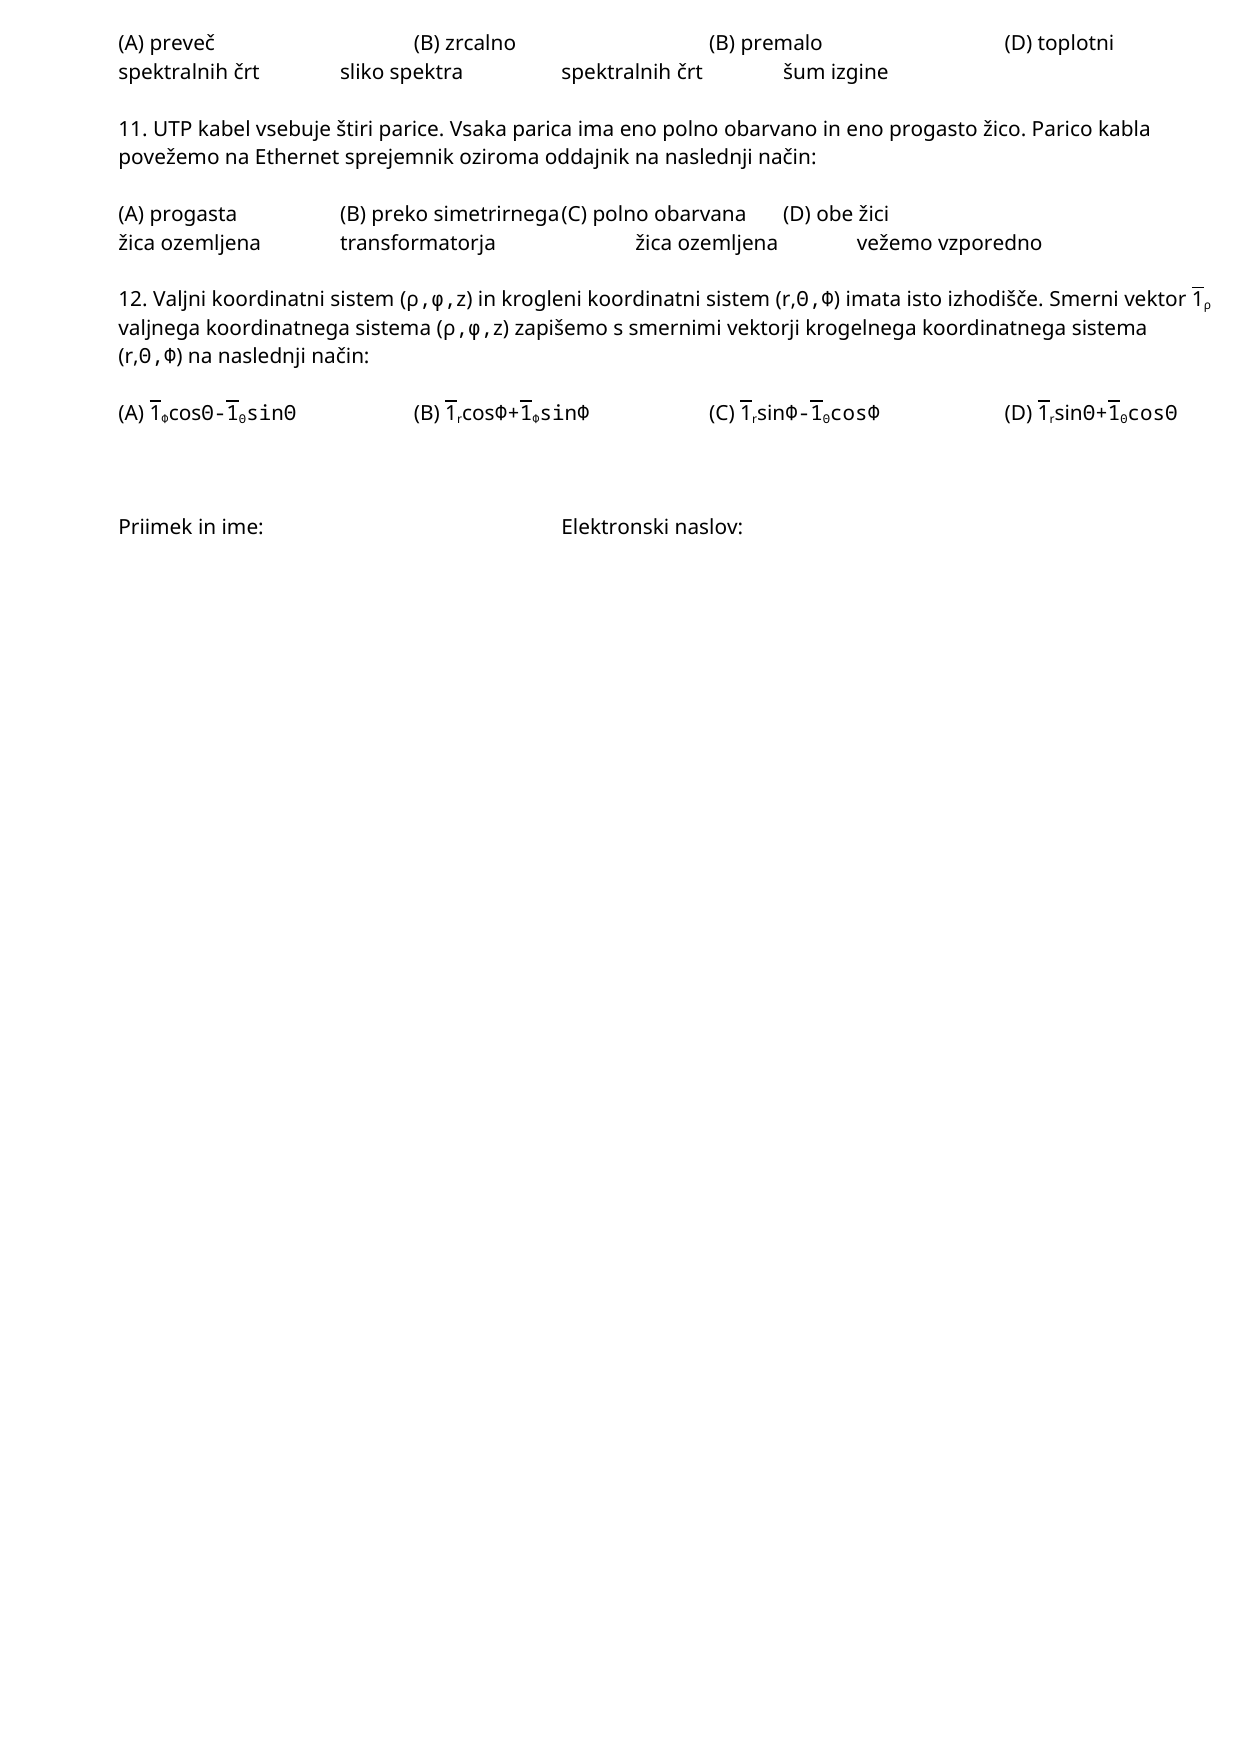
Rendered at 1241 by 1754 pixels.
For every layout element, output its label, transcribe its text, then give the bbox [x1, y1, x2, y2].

text 12. Valjni koordinatni sistem (ρ,φ,z) in krogleni koordinatni sistem (r,Θ,Φ) imata isto izhodišče. Smerni vektor 1ρ valjnega koordinatnega sistema (ρ,φ,z) zapišemo s smernimi vektorji krogelnega koordinatnega sistema (r,Θ,Φ) na naslednji način: [118, 284, 1212, 370]
text (A) progasta (B) preko simetrirnega (C) polno obarvana (D) obe žici [118, 199, 1212, 228]
text Priimek in ime: Elektronski naslov: [118, 512, 1212, 540]
text 11. UTP kabel vsebuje štiri parice. Vsaka parica ima eno polno obarvano in eno progasto žico. Parico kabla povežemo na Ethernet sprejemnik oziroma oddajnik na naslednji način: [118, 114, 1212, 171]
text žica ozemljena transformatorja žica ozemljena vežemo vzporedno [118, 228, 1212, 256]
text (A) 1ΦcosΘ-1ΘsinΘ (B) 1rcosΦ+1ΦsinΦ (C) 1rsinΦ-1ΘcosΦ (D) 1rsinΘ+1ΘcosΘ [118, 398, 1212, 427]
text (A) preveč (B) zrcalno (B) premalo (D) toplotni [118, 28, 1212, 57]
text spektralnih črt sliko spektra spektralnih črt šum izgine [118, 57, 1212, 85]
